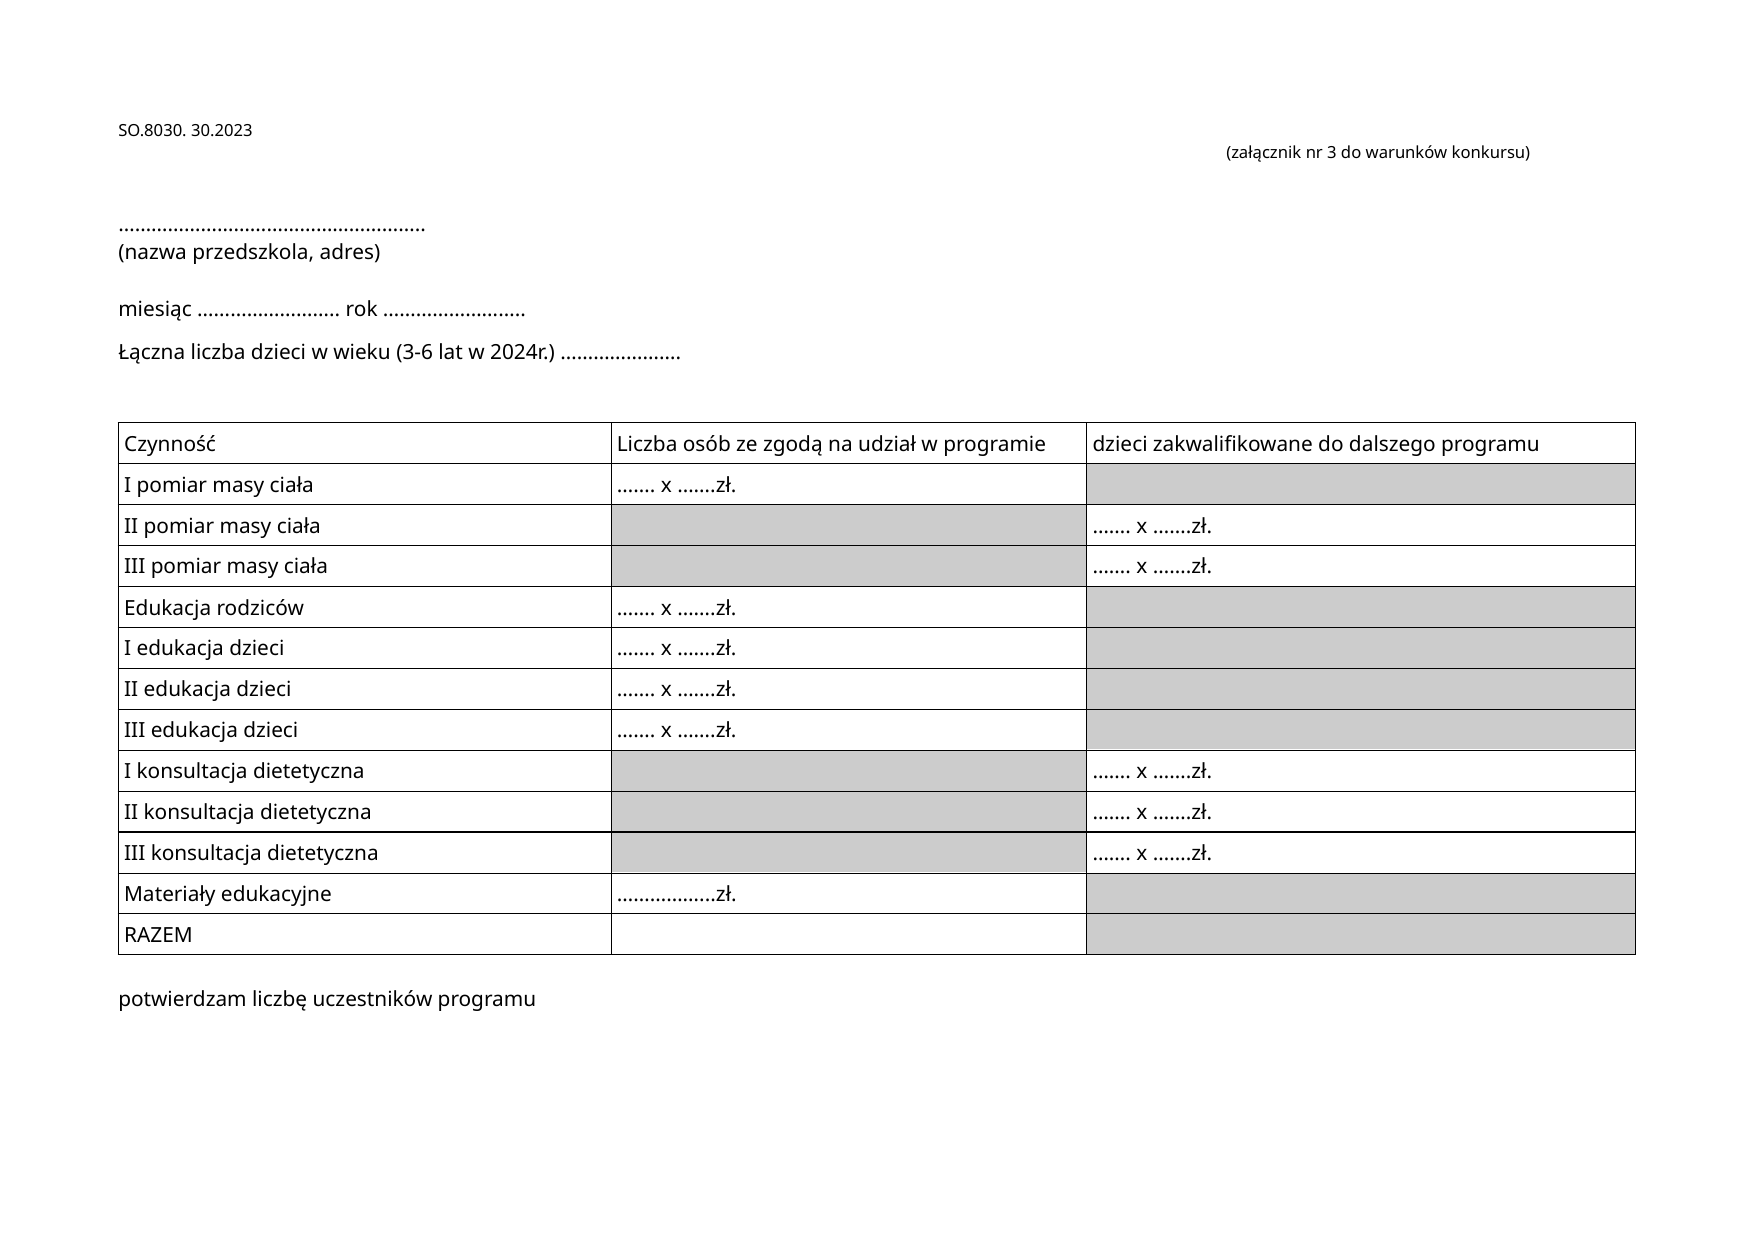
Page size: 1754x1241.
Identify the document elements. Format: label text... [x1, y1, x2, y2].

table_header Czynność [119, 423, 611, 463]
table_cell I konsultacja dietetyczna [119, 751, 611, 791]
table_cell ……………...zł. [612, 874, 1086, 913]
table_cell I pomiar masy ciała [119, 464, 611, 504]
table_header Liczba osób ze zgodą na udział w programie [612, 423, 1086, 463]
table_cell III konsultacja dietetyczna [119, 833, 611, 872]
table_cell ……. x …….zł. [612, 628, 1086, 668]
table_cell RAZEM [119, 914, 611, 954]
text (nazwa przedszkola, adres) [118, 237, 1636, 266]
text ……………………………………………….. [118, 209, 1636, 237]
text potwierdzam liczbę uczestników programu [118, 984, 1636, 1012]
table_cell II pomiar masy ciała [119, 505, 611, 545]
text SO.8030. 30.2023 [118, 118, 1636, 141]
table_cell I edukacja dzieci [119, 628, 611, 668]
table_cell ……. x …….zł. [1087, 505, 1635, 545]
table_cell ……. x …….zł. [1087, 751, 1635, 791]
table_cell Materiały edukacyjne [119, 874, 611, 913]
table_cell III pomiar masy ciała [119, 546, 611, 586]
table_cell [1087, 874, 1635, 913]
table_cell ……. x …….zł. [1087, 792, 1635, 831]
table_cell [1087, 914, 1635, 954]
table_header dzieci zakwalifikowane do dalszego programu [1087, 423, 1635, 463]
table_cell [612, 546, 1086, 586]
table_cell [1087, 669, 1635, 709]
table_cell [612, 914, 1086, 954]
text miesiąc …………………….. rok …………………….. [118, 294, 1636, 323]
table_cell ……. x …….zł. [612, 464, 1086, 504]
table_cell ……. x …….zł. [612, 710, 1086, 749]
table_cell [1087, 464, 1635, 504]
table_cell II konsultacja dietetyczna [119, 792, 611, 831]
table_cell [1087, 587, 1635, 627]
table_cell ……. x …….zł. [612, 669, 1086, 709]
table_cell [612, 833, 1086, 872]
text Łączna liczba dzieci w wieku (3-6 lat w 2024r.) …………………. [118, 337, 1636, 365]
table_cell Edukacja rodziców [119, 587, 611, 627]
table_cell ……. x …….zł. [612, 587, 1086, 627]
table_cell [612, 792, 1086, 831]
table_cell [612, 505, 1086, 545]
table_cell [1087, 628, 1635, 668]
table_cell [1087, 710, 1635, 749]
text (załącznik nr 3 do warunków konkursu) [118, 141, 1636, 163]
table_cell [612, 751, 1086, 791]
table_cell ……. x …….zł. [1087, 546, 1635, 586]
table_cell II edukacja dzieci [119, 669, 611, 709]
table_cell ……. x …….zł. [1087, 833, 1635, 872]
table_cell III edukacja dzieci [119, 710, 611, 749]
